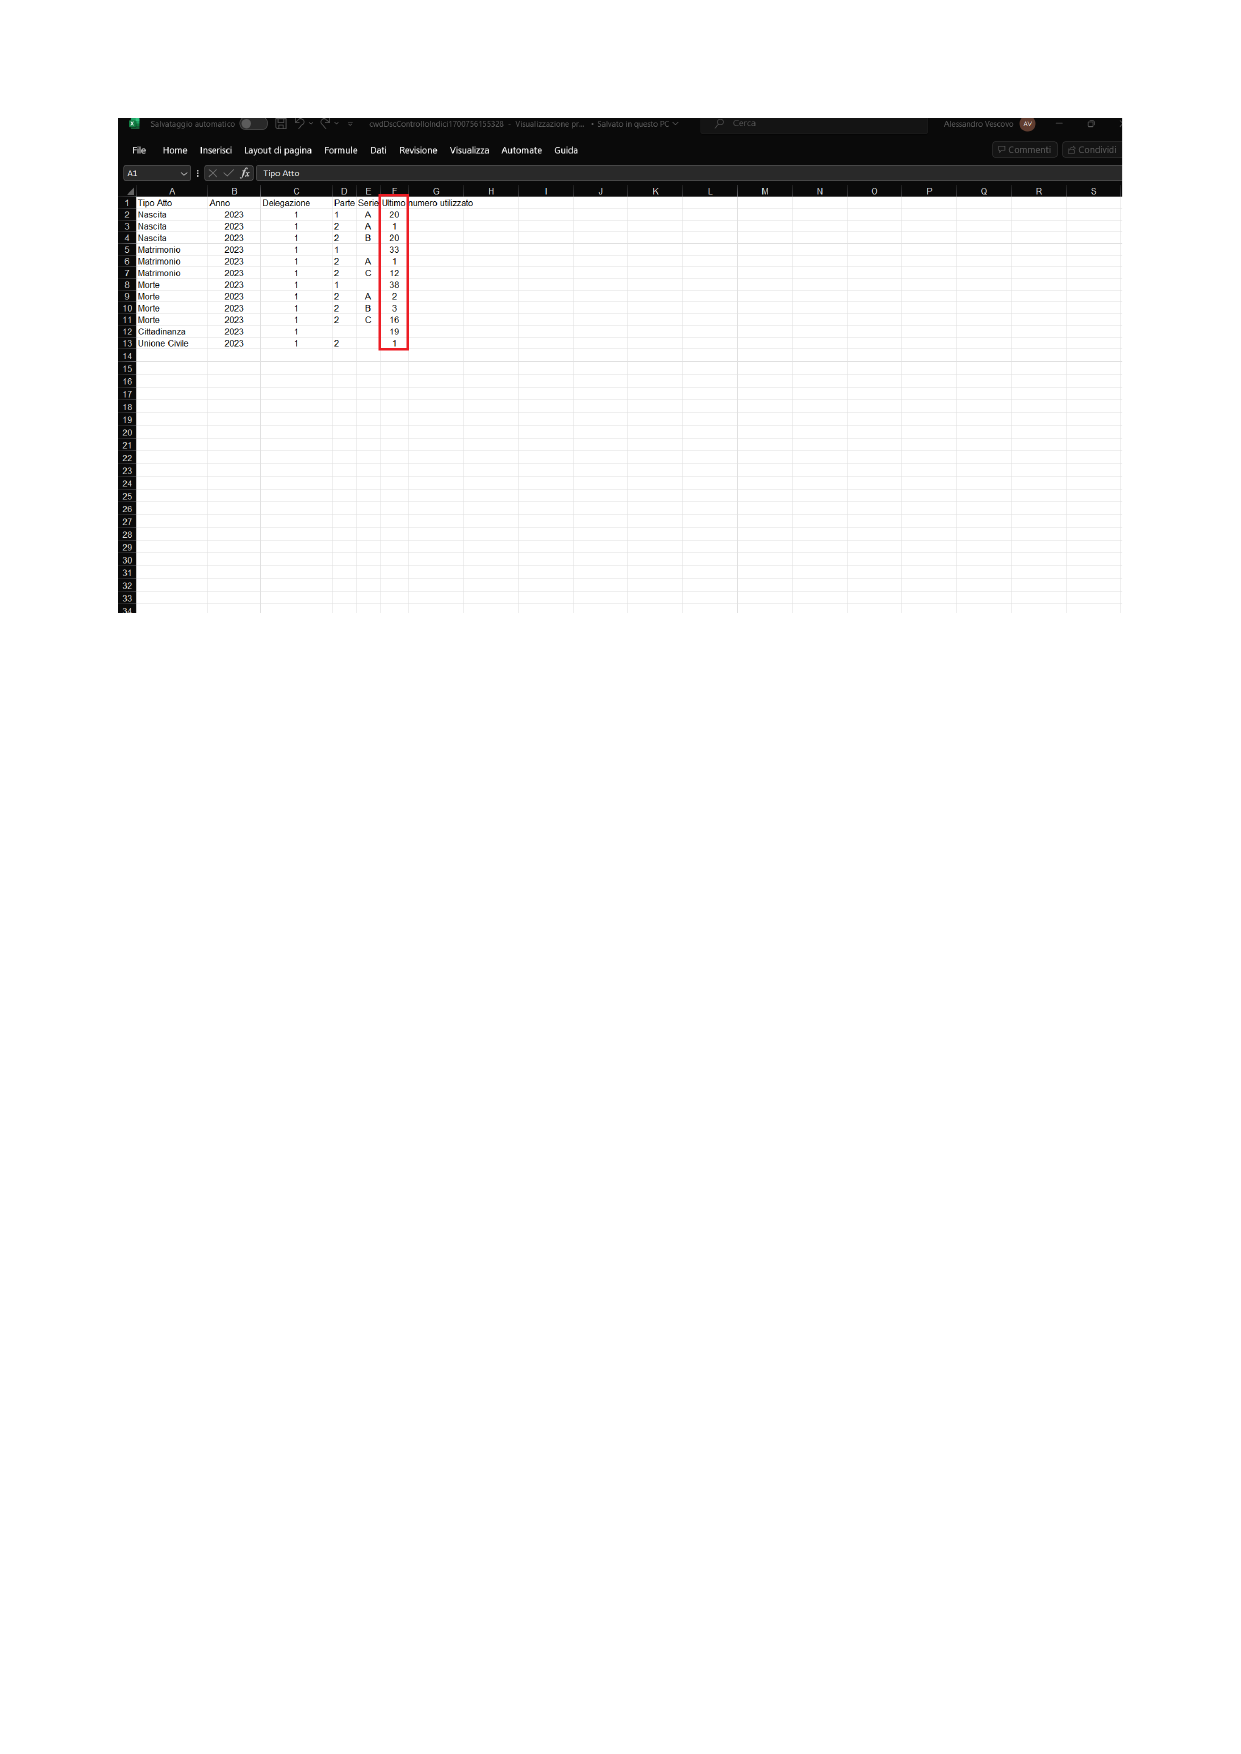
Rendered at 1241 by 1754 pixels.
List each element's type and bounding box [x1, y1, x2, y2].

picture [118, 118, 1123, 613]
